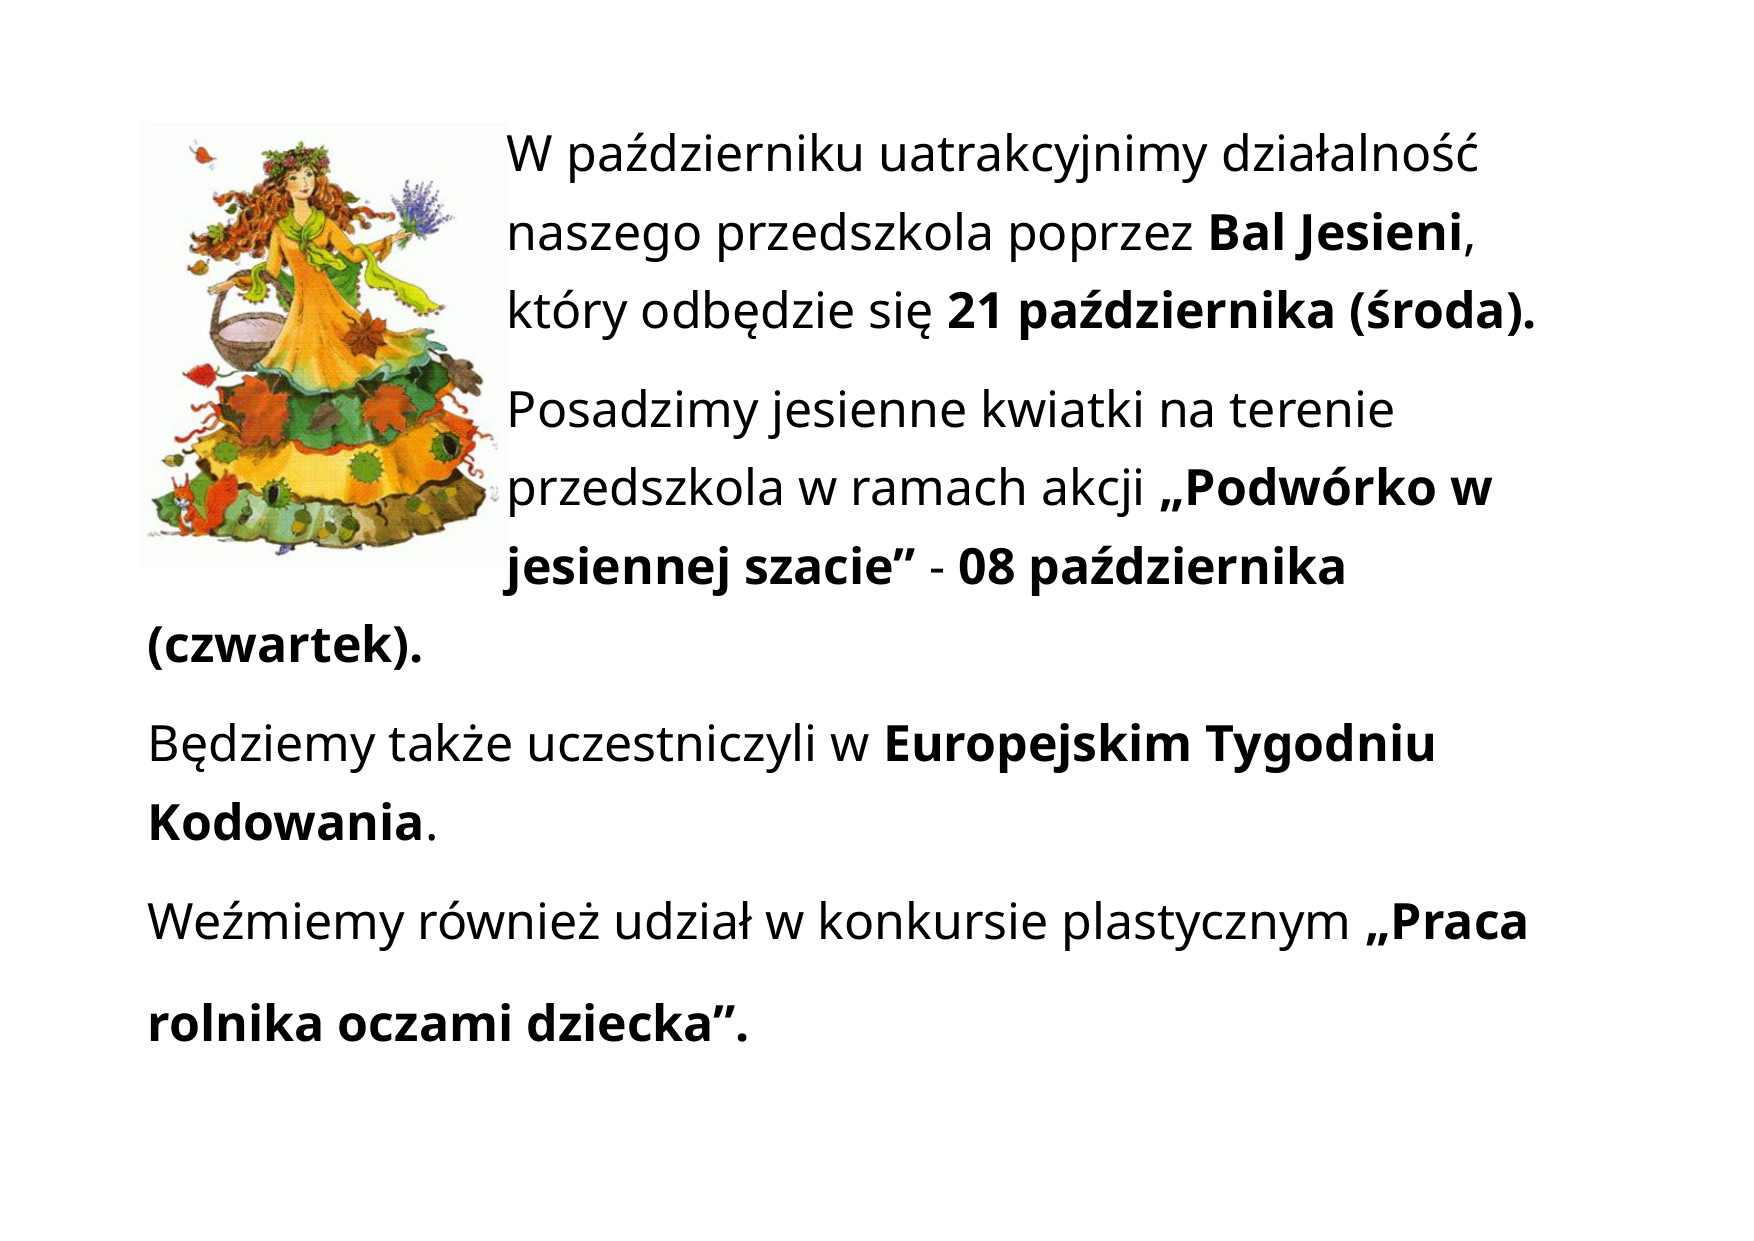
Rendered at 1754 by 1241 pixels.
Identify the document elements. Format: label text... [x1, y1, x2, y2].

text Posadzimy jesienne kwiatki na terenie przedszkola w ramach akcji „Podwórko w jesiennej szacie” - 08 października (czwartek). [148, 374, 1606, 677]
text Będziemy także uczestniczyli w Europejskim Tygodniu Kodowania. [148, 708, 1606, 855]
text Weźmiemy również udział w konkursie plastycznym „Praca rolnika oczami dziecka”. [148, 886, 1606, 1056]
text W październiku uatrakcyjnimy działalność naszego przedszkola poprzez Bal Jesieni, który odbędzie się 21 października (środa). [148, 118, 1606, 343]
